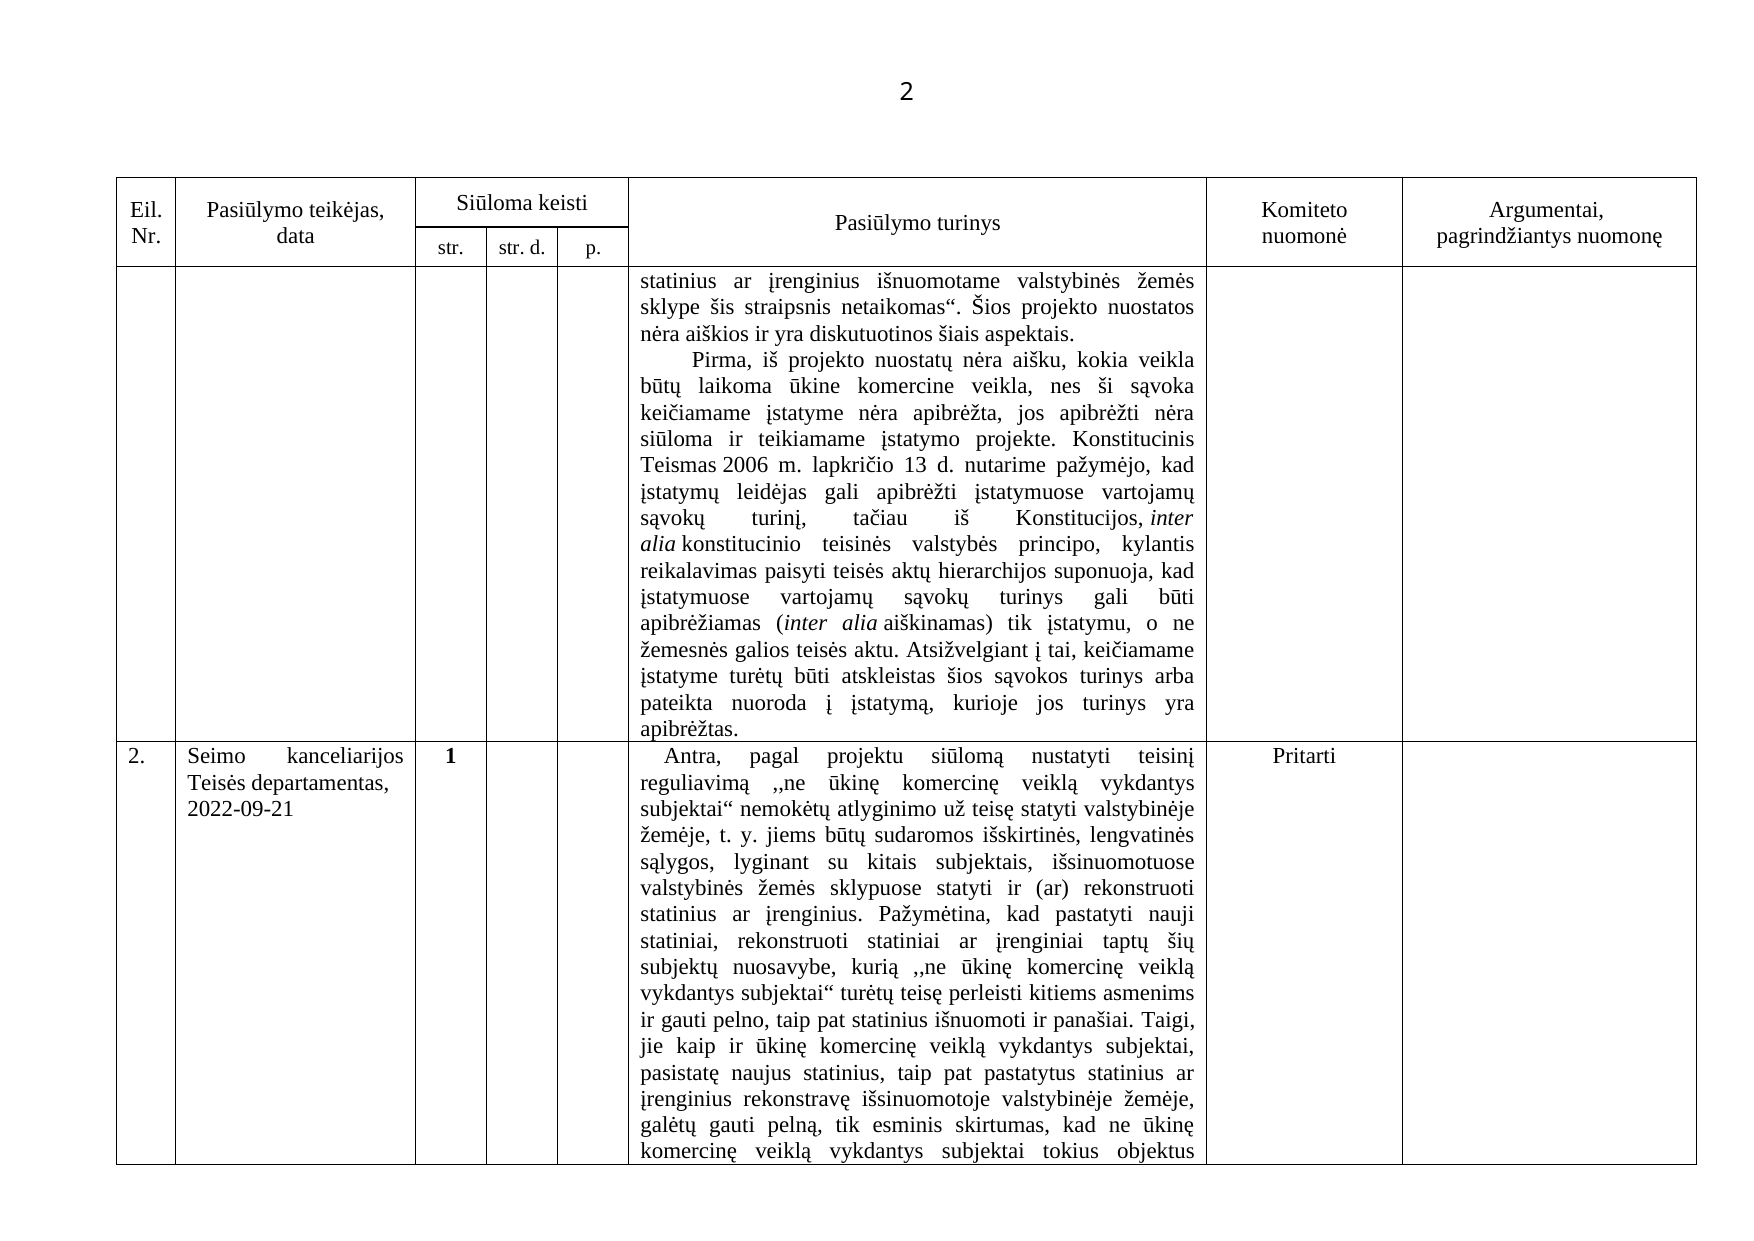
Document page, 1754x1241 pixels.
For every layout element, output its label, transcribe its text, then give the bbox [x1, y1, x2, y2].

table_cell [1207, 267, 1402, 741]
table_cell [416, 267, 486, 741]
table_header Komiteto nuomonė [1207, 178, 1402, 266]
table_cell 1 [416, 742, 486, 1164]
table_cell statinius ar įrenginius išnuomotame valstybinės žemės sklype šis straipsnis netaikomas“. Šios projekto nuostatos nėra aiškios ir yra diskutuotinos šiais aspektais. Pirma, iš projekto nuostatų nėra aišku, kokia veikla būtų laikoma ūkine komercine veikla, nes ši sąvoka keičiamame įstatyme nėra apibrėžta, jos apibrėžti nėra siūloma ir teikiamame įstatymo projekte. Konstitucinis Teismas 2006 m. lapkričio 13 d. nutarime pažymėjo, kad įstatymų leidėjas gali apibrėžti įstatymuose vartojamų sąvokų turinį, tačiau iš Konstitucijos, inter alia konstitucinio teisinės valstybės principo, kylantis reikalavimas paisyti teisės aktų hierarchijos suponuoja, kad įstatymuose vartojamų sąvokų turinys gali būti apibrėžiamas (inter alia aiškinamas) tik įstatymu, o ne žemesnės galios teisės aktu. Atsižvelgiant į tai, keičiamame įstatyme turėtų būti atskleistas šios sąvokos turinys arba pateikta nuoroda į įstatymą, kurioje jos turinys yra apibrėžtas. [629, 267, 1206, 741]
table_header Siūloma keisti [416, 178, 628, 226]
table_header Pasiūlymo turinys [629, 178, 1206, 266]
table_cell [558, 742, 628, 1164]
table_cell [487, 742, 557, 1164]
table_cell str. d. [487, 228, 557, 266]
table_cell [1403, 742, 1696, 1164]
table_header Eil. Nr. [117, 178, 175, 266]
table_cell [117, 742, 175, 1164]
table_header Pasiūlymo teikėjas, data [176, 178, 415, 266]
table_cell [117, 267, 175, 741]
table_cell str. [416, 228, 486, 266]
table_cell [487, 267, 557, 741]
table_cell Antra, pagal projektu siūlomą nustatyti teisinį reguliavimą ,,ne ūkinę komercinę veiklą vykdantys subjektai“ nemokėtų atlyginimo už teisę statyti valstybinėje žemėje, t. y. jiems būtų sudaromos išskirtinės, lengvatinės sąlygos, lyginant su kitais subjektais, išsinuomotuose valstybinės žemės sklypuose statyti ir (ar) rekonstruoti statinius ar įrenginius. Pažymėtina, kad pastatyti nauji statiniai, rekonstruoti statiniai ar įrenginiai taptų šių subjektų nuosavybe, kurią ,,ne ūkinę komercinę veiklą vykdantys subjektai“ turėtų teisę perleisti kitiems asmenims ir gauti pelno, taip pat statinius išnuomoti ir panašiai. Taigi, jie kaip ir ūkinę komercinę veiklą vykdantys subjektai, pasistatę naujus statinius, taip pat pastatytus statinius ar įrenginius rekonstravę išsinuomotoje valstybinėje žemėje, galėtų gauti pelną, tik esminis skirtumas, kad ne ūkinę komercinę veiklą vykdantys subjektai tokius objektus [629, 742, 1206, 1164]
table_header Argumentai, pagrindžiantys nuomonę [1403, 178, 1696, 266]
table_cell p. [558, 228, 628, 266]
table_cell Pritarti [1207, 742, 1402, 1164]
table_cell Seimo kanceliarijos Teisės departamentas, 2022-09-21 [176, 742, 415, 1164]
table_cell [176, 267, 415, 741]
table_cell [1403, 267, 1696, 741]
table_cell [558, 267, 628, 741]
